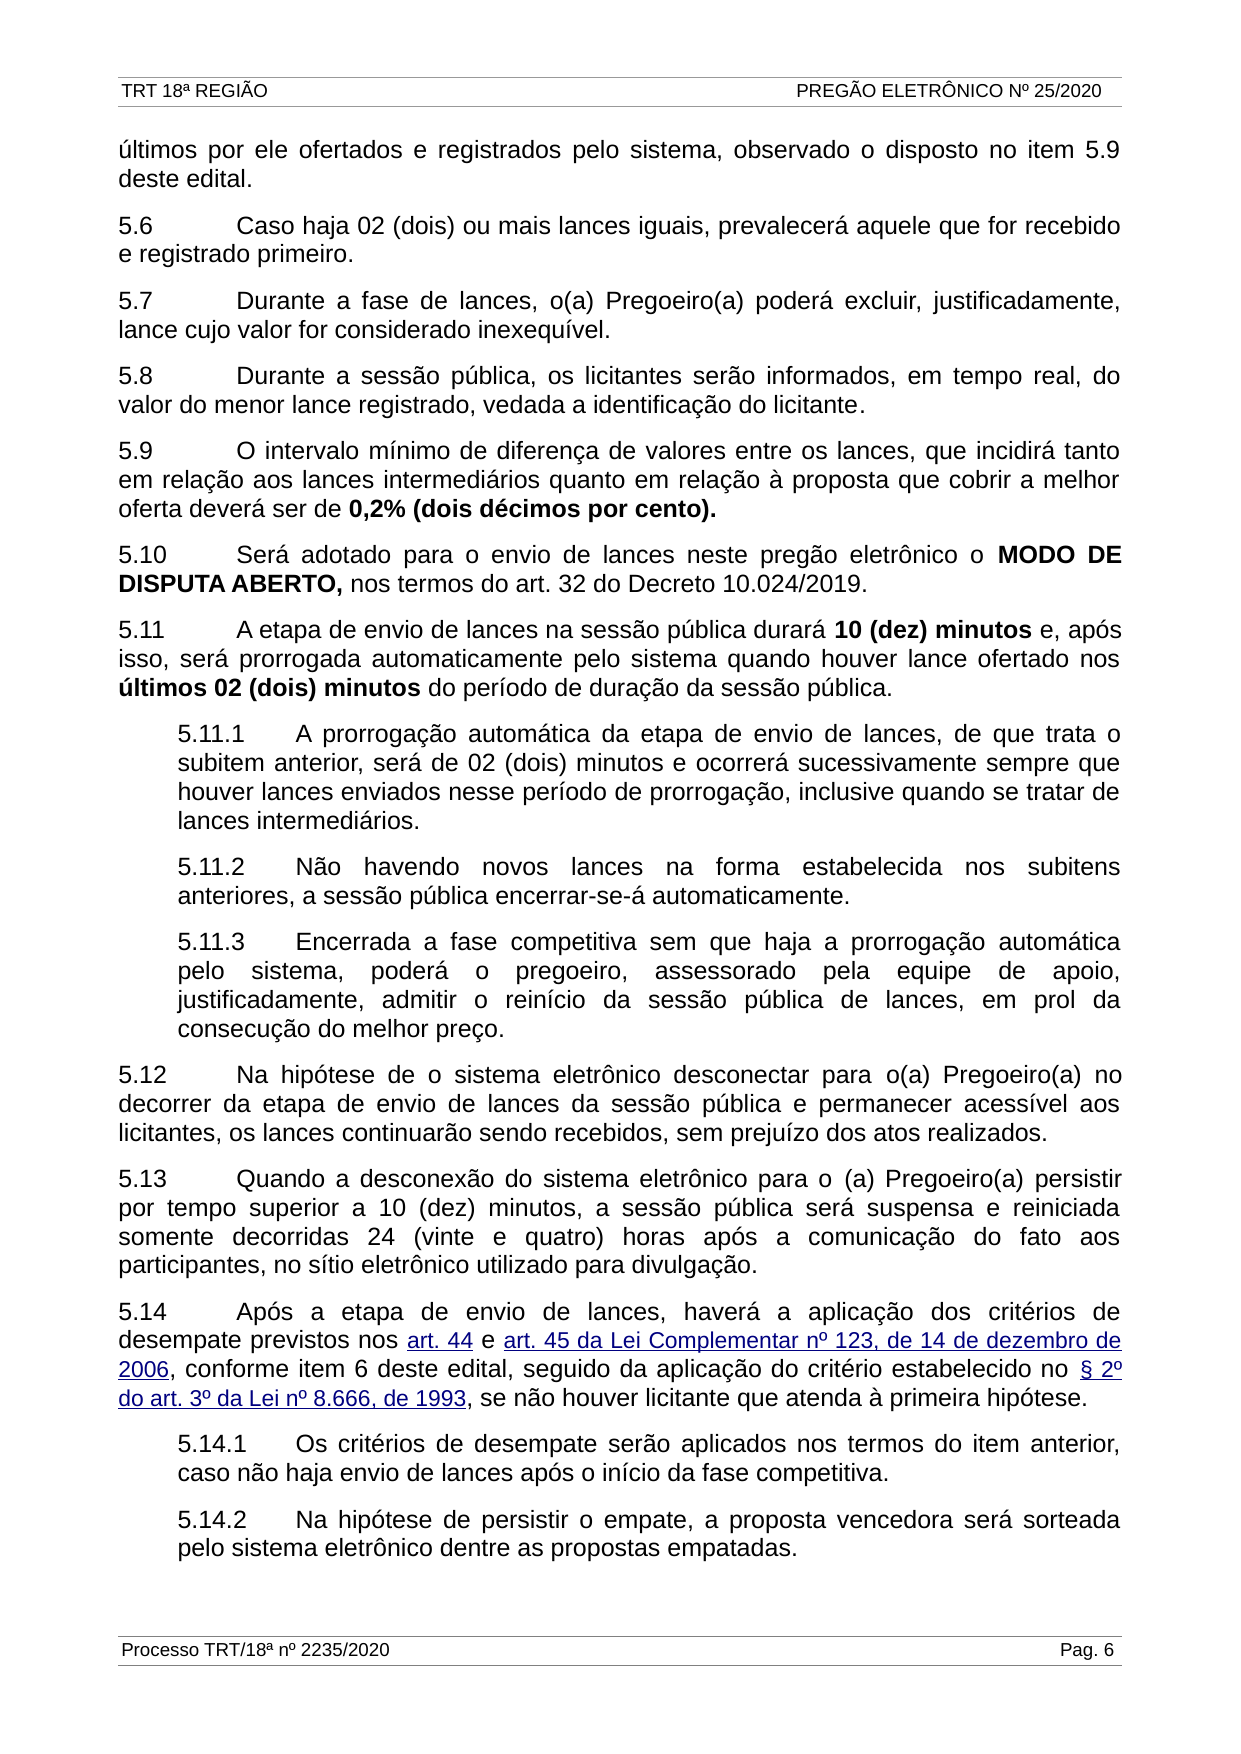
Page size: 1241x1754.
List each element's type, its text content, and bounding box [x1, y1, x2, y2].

text 5.12 Na hipótese de o sistema eletrônico desconectar para o(a) Pregoeiro(a) no decorrer da etapa de envio de lances da sessão pública e permanecer acessível aos licitantes, os lances continuarão sendo recebidos, sem prejuízo dos atos realizados. [118, 1060, 1122, 1146]
text 5.8 Durante a sessão pública, os licitantes serão informados, em tempo real, do valor do menor lance registrado, vedada a identificação do licitante. [118, 361, 1122, 419]
text 5.14.1 Os critérios de desempate serão aplicados nos termos do item anterior, caso não haja envio de lances após o início da fase competitiva. [177, 1429, 1122, 1487]
text 5.14.2 Na hipótese de persistir o empate, a proposta vencedora será sorteada pelo sistema eletrônico dentre as propostas empatadas. [177, 1505, 1122, 1562]
text 5.11.1 A prorrogação automática da etapa de envio de lances, de que trata o subitem anterior, será de 02 (dois) minutos e ocorrerá sucessivamente sempre que houver lances enviados nesse período de prorrogação, inclusive quando se tratar de lances intermediários. [177, 719, 1122, 834]
text 5.13 Quando a desconexão do sistema eletrônico para o (a) Pregoeiro(a) persistir por tempo superior a 10 (dez) minutos, a sessão pública será suspensa e reiniciada somente decorridas 24 (vinte e quatro) horas após a comunicação do fato aos participantes, no sítio eletrônico utilizado para divulgação. [118, 1164, 1122, 1279]
text 5.10 Será adotado para o envio de lances neste pregão eletrônico o MODO DE DISPUTA ABERTO, nos termos do art. 32 do Decreto 10.024/2019. [118, 540, 1122, 598]
text 5.14 Após a etapa de envio de lances, haverá a aplicação dos critérios de desempate previstos nos art. 44 e art. 45 da Lei Complementar nº 123, de 14 de dezembro de 2006, conforme item 6 deste edital, seguido da aplicação do critério estabelecido no § 2º do art. 3º da Lei nº 8.666, de 1993, se não houver licitante que atenda à primeira hipótese. [118, 1297, 1122, 1412]
text 5.11.2 Não havendo novos lances na forma estabelecida nos subitens anteriores, a sessão pública encerrar-se-á automaticamente. [177, 852, 1122, 910]
text 5.11 A etapa de envio de lances na sessão pública durará 10 (dez) minutos e, após isso, será prorrogada automaticamente pelo sistema quando houver lance ofertado nos últimos 02 (dois) minutos do período de duração da sessão pública. [118, 616, 1122, 702]
text últimos por ele ofertados e registrados pelo sistema, observado o disposto no item 5.9 deste edital. [118, 136, 1122, 193]
text 5.9 O intervalo mínimo de diferença de valores entre os lances, que incidirá tanto em relação aos lances intermediários quanto em relação à proposta que cobrir a melhor oferta deverá ser de 0,2% (dois décimos por cento). [118, 436, 1122, 523]
text 5.7 Durante a fase de lances, o(a) Pregoeiro(a) poderá excluir, justificadamente, lance cujo valor for considerado inexequível. [118, 286, 1122, 343]
text 5.6 Caso haja 02 (dois) ou mais lances iguais, prevalecerá aquele que for recebido e registrado primeiro. [118, 211, 1122, 268]
text 5.11.3 Encerrada a fase competitiva sem que haja a prorrogação automática pelo sistema, poderá o pregoeiro, assessorado pela equipe de apoio, justificadamente, admitir o reinício da sessão pública de lances, em prol da consecução do melhor preço. [177, 927, 1122, 1042]
